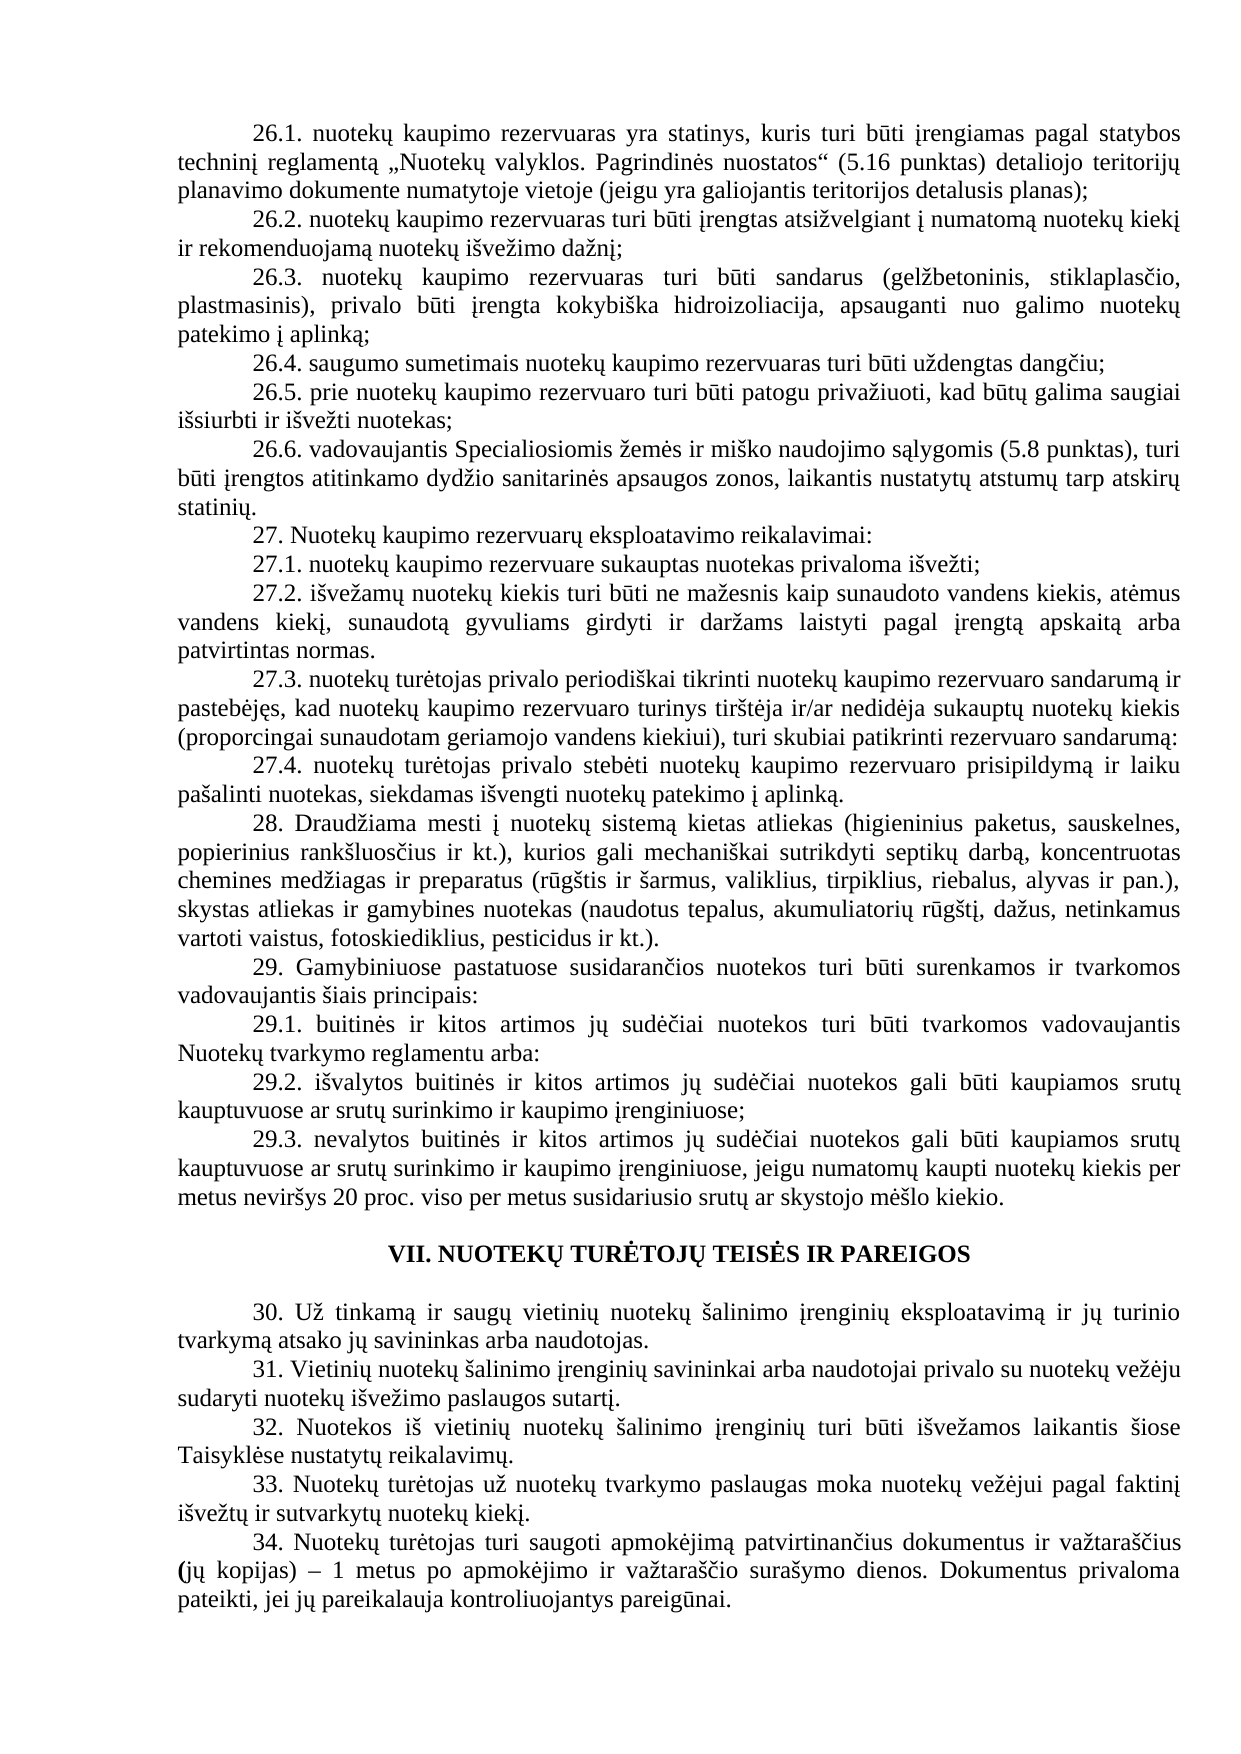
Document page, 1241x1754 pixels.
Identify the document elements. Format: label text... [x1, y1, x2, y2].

text 29.1. buitinės ir kitos artimos jų sudėčiai nuotekos turi būti tvarkomos vadovaujantis Nuotekų tvarkymo reglamentu arba: [177, 1009, 1181, 1067]
text 26.3. nuotekų kaupimo rezervuaras turi būti sandarus (gelžbetoninis, stiklaplasčio, plastmasinis), privalo būti įrengta kokybiška hidroizoliacija, apsauganti nuo galimo nuotekų patekimo į aplinką; [177, 262, 1181, 348]
text 29.2. išvalytos buitinės ir kitos artimos jų sudėčiai nuotekos gali būti kaupiamos srutų kauptuvuose ar srutų surinkimo ir kaupimo įrenginiuose; [177, 1067, 1181, 1124]
text 31. Vietinių nuotekų šalinimo įrenginių savininkai arba naudotojai privalo su nuotekų vežėju sudaryti nuotekų išvežimo paslaugos sutartį. [177, 1354, 1181, 1412]
text 26.1. nuotekų kaupimo rezervuaras yra statinys, kuris turi būti įrengiamas pagal statybos techninį reglamentą „Nuotekų valyklos. Pagrindinės nuostatos“ (5.16 punktas) detaliojo teritorijų planavimo dokumente numatytoje vietoje (jeigu yra galiojantis teritorijos detalusis planas); [177, 118, 1181, 204]
text 27.3. nuotekų turėtojas privalo periodiškai tikrinti nuotekų kaupimo rezervuaro sandarumą ir pastebėjęs, kad nuotekų kaupimo rezervuaro turinys tirštėja ir/ar nedidėja sukauptų nuotekų kiekis (proporcingai sunaudotam geriamojo vandens kiekiui), turi skubiai patikrinti rezervuaro sandarumą: [177, 664, 1181, 751]
text 26.6. vadovaujantis Specialiosiomis žemės ir miško naudojimo sąlygomis (5.8 punktas), turi būti įrengtos atitinkamo dydžio sanitarinės apsaugos zonos, laikantis nustatytų atstumų tarp atskirų statinių. [177, 434, 1181, 521]
text 30. Už tinkamą ir saugų vietinių nuotekų šalinimo įrenginių eksploatavimą ir jų turinio tvarkymą atsako jų savininkas arba naudotojas. [177, 1297, 1181, 1354]
text 28. Draudžiama mesti į nuotekų sistemą kietas atliekas (higieninius paketus, sauskelnes, popierinius rankšluosčius ir kt.), kurios gali mechaniškai sutrikdyti septikų darbą, koncentruotas chemines medžiagas ir preparatus (rūgštis ir šarmus, valiklius, tirpiklius, riebalus, alyvas ir pan.), skystas atliekas ir gamybines nuotekas (naudotus tepalus, akumuliatorių rūgštį, dažus, netinkamus vartoti vaistus, fotoskiediklius, pesticidus ir kt.). [177, 808, 1181, 952]
text VII. NUOTEKŲ TURĖTOJŲ TEISĖS IR PAREIGOS [177, 1239, 1181, 1268]
text 27. Nuotekų kaupimo rezervuarų eksploatavimo reikalavimai: [177, 521, 1181, 549]
text 32. Nuotekos iš vietinių nuotekų šalinimo įrenginių turi būti išvežamos laikantis šiose Taisyklėse nustatytų reikalavimų. [177, 1412, 1181, 1469]
text 27.2. išvežamų nuotekų kiekis turi būti ne mažesnis kaip sunaudoto vandens kiekis, atėmus vandens kiekį, sunaudotą gyvuliams girdyti ir daržams laistyti pagal įrengtą apskaitą arba patvirtintas normas. [177, 578, 1181, 664]
text 34. Nuotekų turėtojas turi saugoti apmokėjimą patvirtinančius dokumentus ir važtaraščius (jų kopijas) – 1 metus po apmokėjimo ir važtaraščio surašymo dienos. Dokumentus privaloma pateikti, jei jų pareikalauja kontroliuojantys pareigūnai. [177, 1527, 1181, 1613]
text 29. Gamybiniuose pastatuose susidarančios nuotekos turi būti surenkamos ir tvarkomos vadovaujantis šiais principais: [177, 952, 1181, 1009]
text 27.1. nuotekų kaupimo rezervuare sukauptas nuotekas privaloma išvežti; [177, 549, 1181, 578]
text 29.3. nevalytos buitinės ir kitos artimos jų sudėčiai nuotekos gali būti kaupiamos srutų kauptuvuose ar srutų surinkimo ir kaupimo įrenginiuose, jeigu numatomų kaupti nuotekų kiekis per metus neviršys 20 proc. viso per metus susidariusio srutų ar skystojo mėšlo kiekio. [177, 1124, 1181, 1211]
text 27.4. nuotekų turėtojas privalo stebėti nuotekų kaupimo rezervuaro prisipildymą ir laiku pašalinti nuotekas, siekdamas išvengti nuotekų patekimo į aplinką. [177, 751, 1181, 808]
text 26.4. saugumo sumetimais nuotekų kaupimo rezervuaras turi būti uždengtas dangčiu; [177, 348, 1181, 377]
text 33. Nuotekų turėtojas už nuotekų tvarkymo paslaugas moka nuotekų vežėjui pagal faktinį išvežtų ir sutvarkytų nuotekų kiekį. [177, 1469, 1181, 1527]
text 26.5. prie nuotekų kaupimo rezervuaro turi būti patogu privažiuoti, kad būtų galima saugiai išsiurbti ir išvežti nuotekas; [177, 377, 1181, 434]
text 26.2. nuotekų kaupimo rezervuaras turi būti įrengtas atsižvelgiant į numatomą nuotekų kiekį ir rekomenduojamą nuotekų išvežimo dažnį; [177, 204, 1181, 262]
